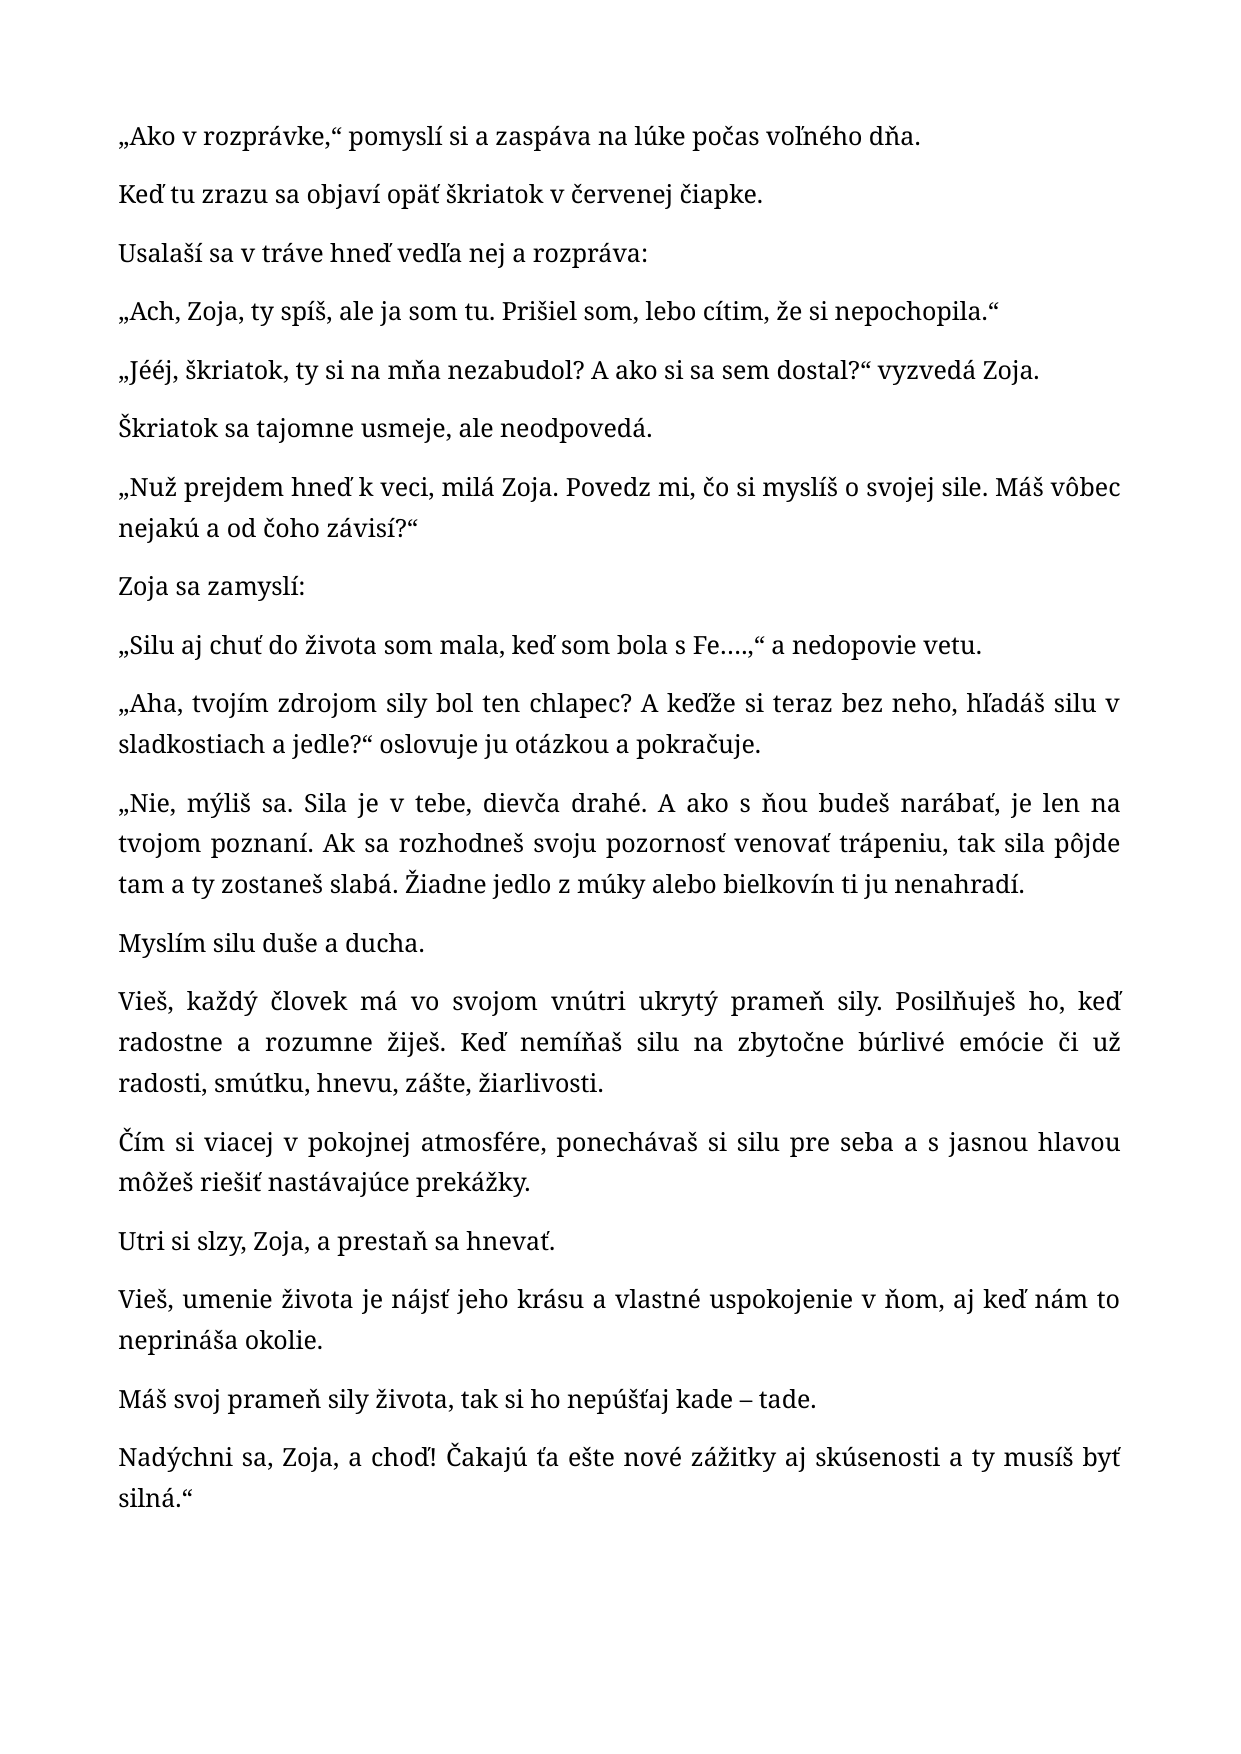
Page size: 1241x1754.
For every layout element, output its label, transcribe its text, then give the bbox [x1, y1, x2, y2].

text Čím si viacej v pokojnej atmosfére, ponechávaš si silu pre seba a s jasnou hlavou môžeš riešiť nastávajúce prekážky. [118, 1124, 1122, 1199]
text Vieš, umenie života je nájsť jeho krásu a vlastné uspokojenie v ňom, aj keď nám to neprináša okolie. [118, 1282, 1122, 1357]
text Utri si slzy, Zoja, a prestaň sa hnevať. [118, 1223, 1122, 1258]
text Vieš, každý človek má vo svojom vnútri ukrytý prameň sily. Posilňuješ ho, keď radostne a rozumne žiješ. Keď nemíňaš silu na zbytočne búrlivé emócie či už radosti, smútku, hnevu, zášte, žiarlivosti. [118, 984, 1122, 1100]
text Myslím silu duše a ducha. [118, 925, 1122, 959]
text Nadýchni sa, Zoja, a choď! Čakajú ťa ešte nové zážitky aj skúsenosti a ty musíš byť silná.“ [118, 1440, 1122, 1515]
text „Aha, tvojím zdrojom sily bol ten chlapec? A keďže si teraz bez neho, hľadáš silu v sladkostiach a jedle?“ oslovuje ju otázkou a pokračuje. [118, 686, 1122, 761]
text Máš svoj prameň sily života, tak si ho nepúšťaj kade – tade. [118, 1381, 1122, 1416]
text „Ako v rozprávke,“ pomyslí si a zaspáva na lúke počas voľného dňa. [118, 118, 1122, 152]
text Keď tu zrazu sa objaví opäť škriatok v červenej čiapke. [118, 177, 1122, 211]
text „Silu aj chuť do života som mala, keď som bola s Fe….,“ a nedopovie vetu. [118, 627, 1122, 661]
text „Ach, Zoja, ty spíš, ale ja som tu. Prišiel som, lebo cítim, že si nepochopila.“ [118, 294, 1122, 328]
text Zoja sa zamyslí: [118, 569, 1122, 603]
text „Nuž prejdem hneď k veci, milá Zoja. Povedz mi, čo si myslíš o svojej sile. Máš vôbec nejakú a od čoho závisí?“ [118, 469, 1122, 544]
text „Jééj, škriatok, ty si na mňa nezabudol? A ako si sa sem dostal?“ vyzvedá Zoja. [118, 352, 1122, 386]
text Škriatok sa tajomne usmeje, ale neodpovedá. [118, 411, 1122, 445]
text Usalaší sa v tráve hneď vedľa nej a rozpráva: [118, 235, 1122, 269]
text „Nie, mýliš sa. Sila je v tebe, dievča drahé. A ako s ňou budeš narábať, je len na tvojom poznaní. Ak sa rozhodneš svoju pozornosť venovať trápeniu, tak sila pôjde tam a ty zostaneš slabá. Žiadne jedlo z múky alebo bielkovín ti ju nenahradí. [118, 785, 1122, 901]
